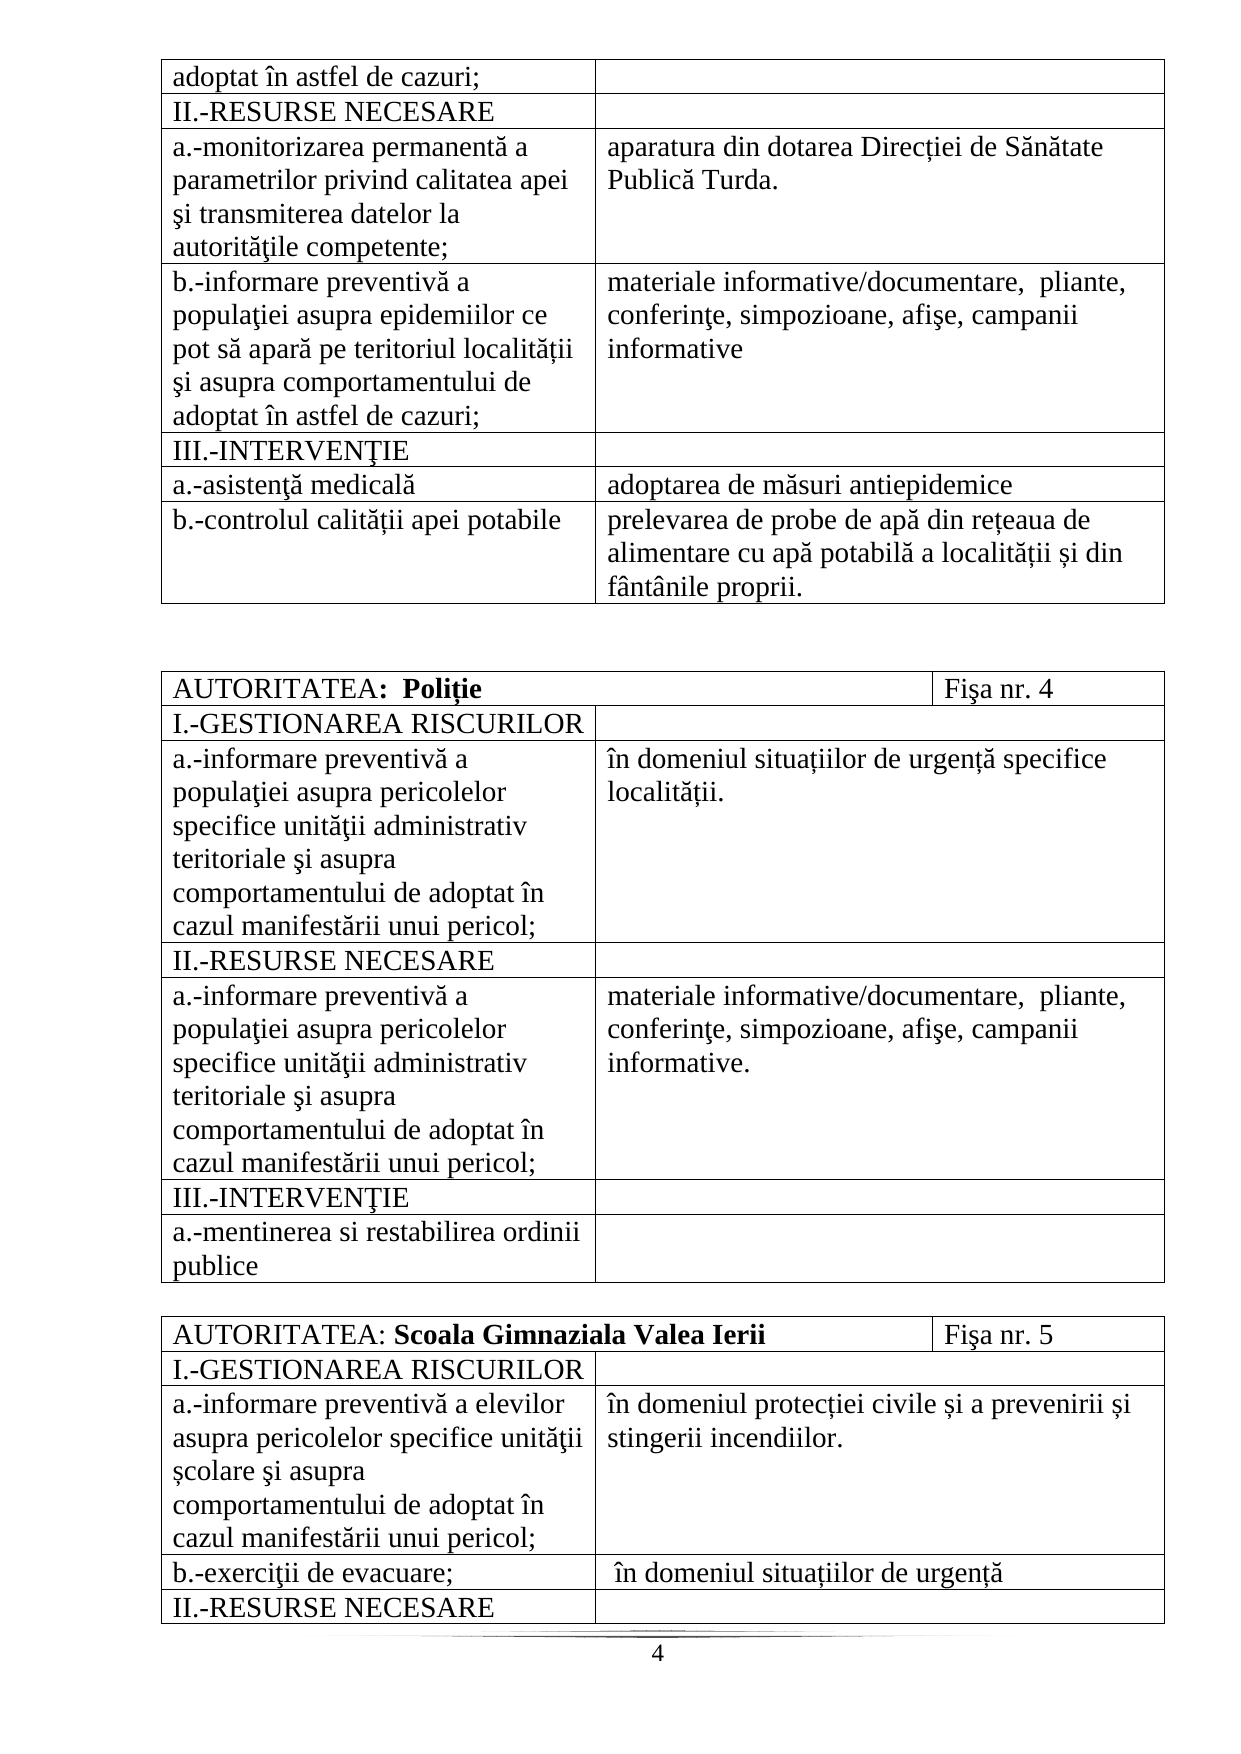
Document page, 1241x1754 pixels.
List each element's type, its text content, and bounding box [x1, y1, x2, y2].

table_cell [596, 94, 1164, 128]
table_cell în domeniul protecției civile și a prevenirii și stingerii incendiilor. [596, 1386, 1164, 1554]
table_cell b.-exerciţii de evacuare; [162, 1555, 595, 1589]
table_cell [596, 943, 1164, 977]
table_cell [596, 1180, 1164, 1213]
table_cell b.-informare preventivă a populaţiei asupra epidemiilor ce pot să apară pe teritoriul localității şi asupra comportamentului de adoptat în astfel de cazuri; [162, 264, 595, 432]
table_header Fişa nr. 4 [933, 672, 1164, 705]
table_cell III.-INTERVENŢIE [162, 433, 595, 466]
table_cell a.-mentinerea si restabilirea ordinii publice [162, 1215, 595, 1282]
table_cell a.-informare preventivă a elevilor asupra pericolelor specifice unităţii școlare şi asupra comportamentului de adoptat în cazul manifestării unui pericol; [162, 1386, 595, 1554]
table_cell în domeniul situațiilor de urgență [596, 1555, 1164, 1589]
table_cell adoptarea de măsuri antiepidemice [596, 467, 1164, 501]
table_cell a.-monitorizarea permanentă a parametrilor privind calitatea apei şi transmiterea datelor la autorităţile competente; [162, 129, 595, 263]
table_cell II.-RESURSE NECESARE [162, 1590, 595, 1623]
table_header AUTORITATEA: Scoala Gimnaziala Valea Ierii [162, 1317, 932, 1351]
table_cell a.-informare preventivă a populaţiei asupra pericolelor specifice unităţii administrativ teritoriale şi asupra comportamentului de adoptat în cazul manifestării unui pericol; [162, 741, 595, 942]
table_cell [596, 1215, 1164, 1282]
table_cell b.-controlul calității apei potabile [162, 502, 595, 602]
table_cell I.-gestionarea RISCURILOR [162, 1352, 595, 1385]
table_cell II.-RESURSE NECESARE [162, 943, 595, 977]
table_header AUTORITATEA: Poliție [162, 672, 932, 705]
table_cell în domeniul situațiilor de urgență specifice localității. [596, 741, 1164, 942]
table_cell materiale informative/documentare, pliante, conferinţe, simpozioane, afişe, campanii informative. [596, 978, 1164, 1179]
table_cell [596, 1352, 1164, 1385]
table_cell I.-gestionarea RISCURILOR [162, 706, 595, 740]
table_cell a.-asistenţă medicală [162, 467, 595, 501]
table_cell [596, 1590, 1164, 1623]
table_cell [596, 433, 1164, 466]
table_header Fişa nr. 5 [933, 1317, 1164, 1351]
table_cell adoptat în astfel de cazuri; [162, 60, 595, 93]
table_cell [596, 60, 1164, 93]
table_cell aparatura din dotarea Direcției de Sănătate Publică Turda. [596, 129, 1164, 263]
table_cell prelevarea de probe de apă din rețeaua de alimentare cu apă potabilă a localității și din fântânile proprii. [596, 502, 1164, 602]
table_cell materiale informative/documentare, pliante, conferinţe, simpozioane, afişe, campanii informative [596, 264, 1164, 432]
table_cell II.-RESURSE NECESARE [162, 94, 595, 128]
table_cell III.-INTERVENŢIE [162, 1180, 595, 1213]
table_cell [596, 706, 1164, 740]
table_cell a.-informare preventivă a populaţiei asupra pericolelor specifice unităţii administrativ teritoriale şi asupra comportamentului de adoptat în cazul manifestării unui pericol; [162, 978, 595, 1179]
